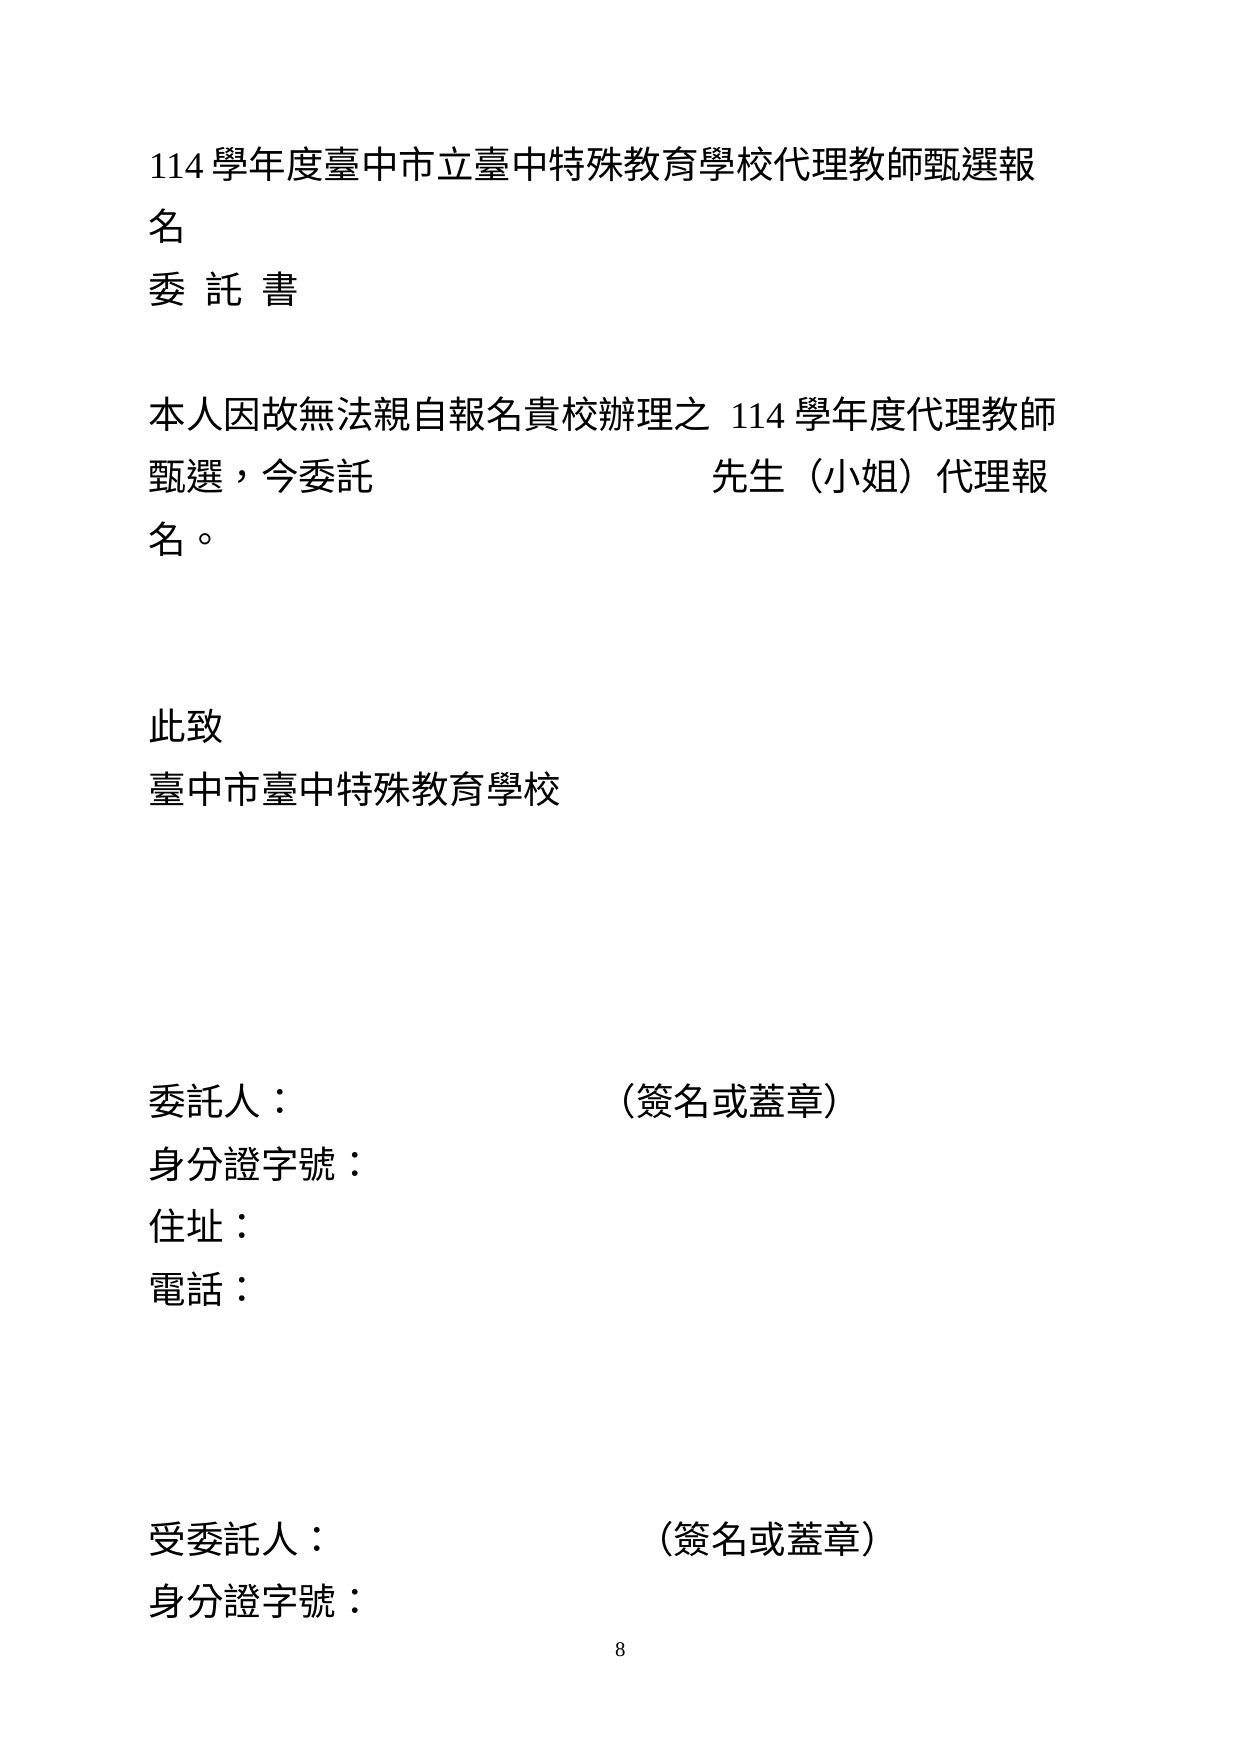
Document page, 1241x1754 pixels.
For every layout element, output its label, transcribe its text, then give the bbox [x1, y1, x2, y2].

table_cell 114學年度臺中市立臺中特殊教育學校代理教師甄選報名 委 託 書 本人因故無法親自報名貴校辦理之 114 學年度代理教師甄選，今委託 先生（小姐）代理報名。 此致 臺中市臺中特殊教育學校 委託人： （簽名或蓋章） 身分證字號： 住址： 電話： 受委託人： （簽名或蓋章） 身分證字號： [146, 58, 1073, 1620]
table_cell [1073, 58, 1077, 1620]
table_cell [118, 58, 146, 1620]
table_cell [1077, 58, 1187, 1620]
